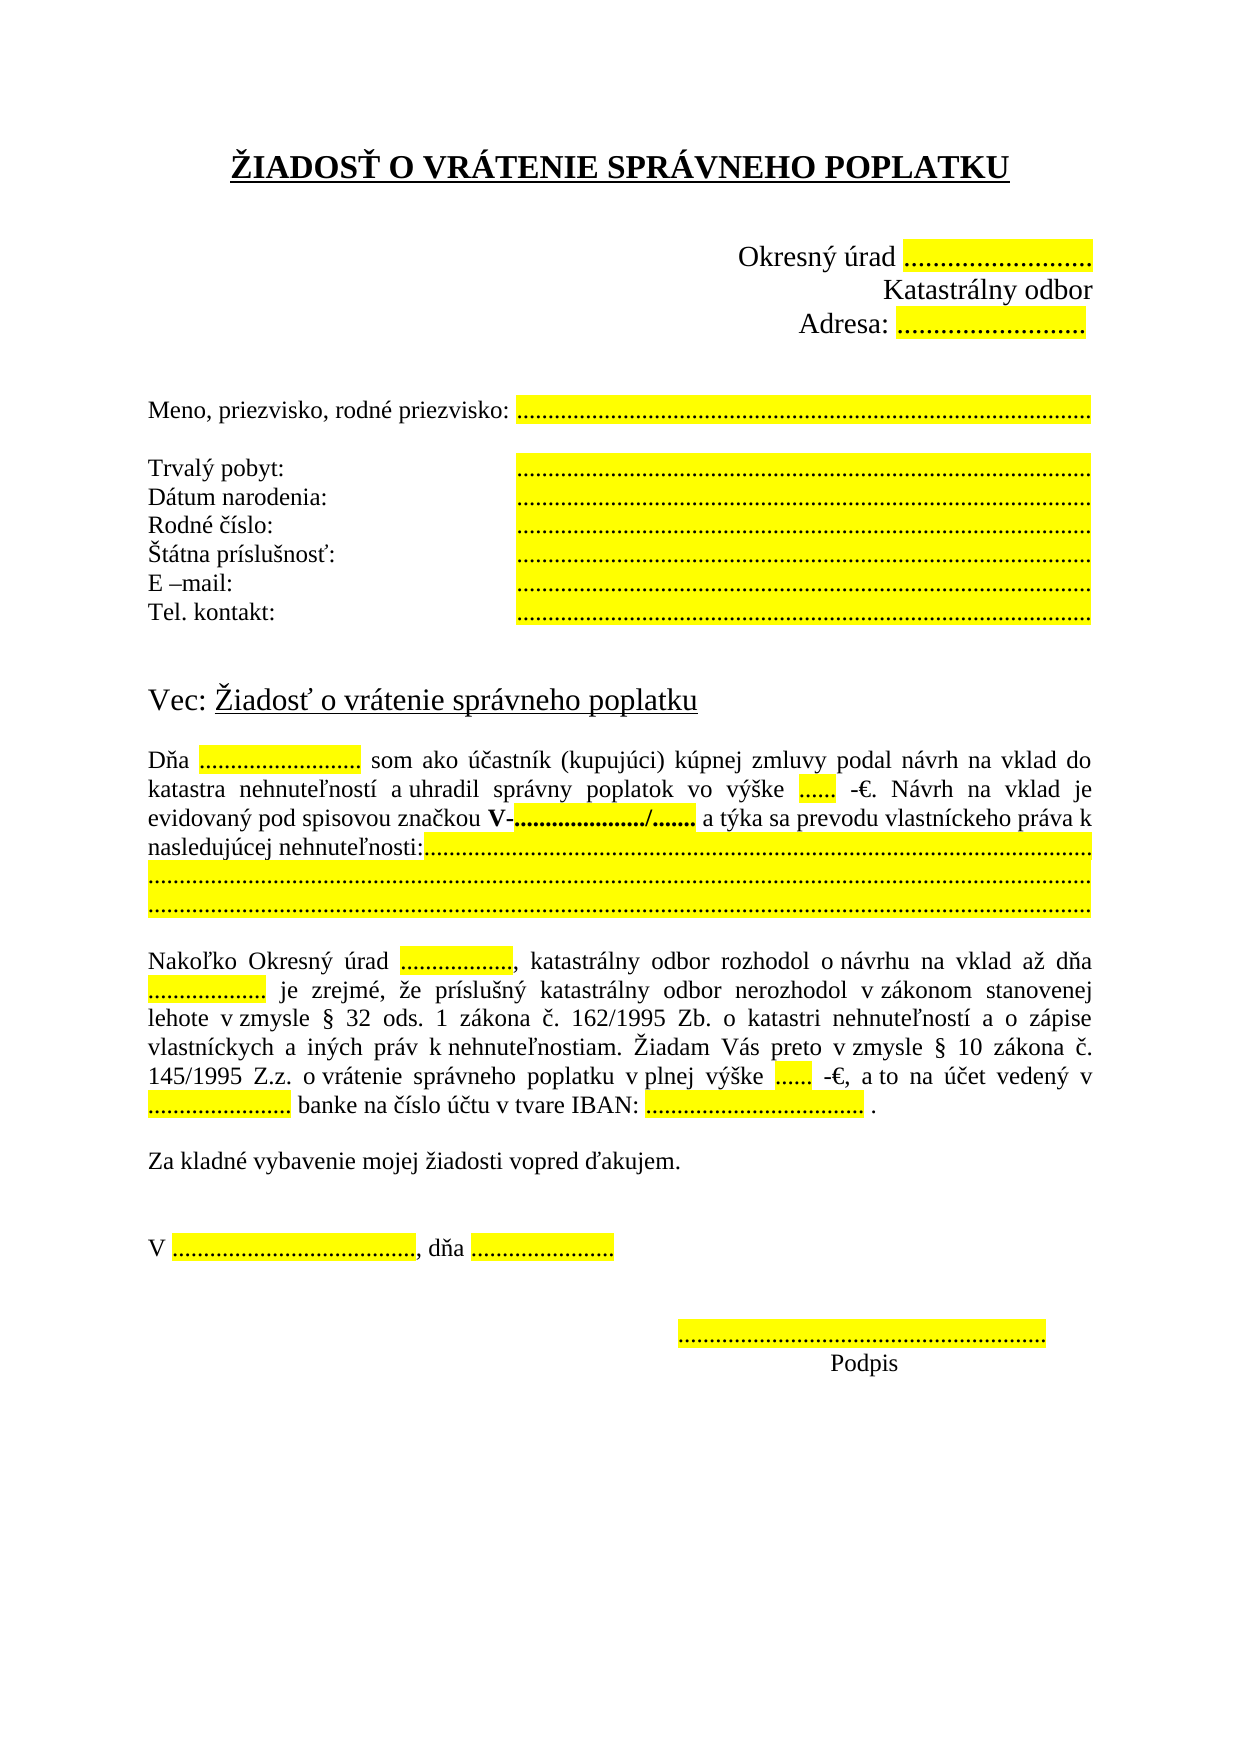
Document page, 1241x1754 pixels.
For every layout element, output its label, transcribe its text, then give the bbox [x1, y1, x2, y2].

text ........................................................... [148, 1319, 1093, 1348]
text Vec: Žiadosť o vrátenie správneho poplatku [148, 653, 1093, 717]
text Meno, priezvisko, rodné priezvisko: ............................................................................................ Trvalý pobyt: ............................................................................................ [148, 395, 1093, 482]
text Podpis [148, 1348, 1093, 1433]
text Katastrálny odbor [148, 272, 1093, 306]
text ....................................................................................................................................................... [148, 889, 1093, 918]
text Dátum narodenia: ............................................................................................ [148, 482, 1093, 510]
text Žiadosť o vrátenie správneho poplatku [148, 148, 1093, 186]
text Za kladné vybavenie mojej žiadosti vopred ďakujem. [148, 1146, 1093, 1175]
text Nakoľko Okresný úrad .................., katastrálny odbor rozhodol o návrhu na vklad až dňa ................... je zrejmé, že príslušný katastrálny odbor nerozhodol v zákonom stanovenej lehote v zmysle § 32 ods. 1 zákona č. 162/1995 Zb. o katastri nehnuteľností a o zápise vlastníckych a iných práv k nehnuteľnostiam. Žiadam Vás preto v zmysle § 10 zákona č. 145/1995 Z.z. o vrátenie správneho poplatku v plnej výške ...... -€, a to na účet vedený v ....................... banke na číslo účtu v tvare IBAN: ................................... . [148, 946, 1093, 1118]
text ....................................................................................................................................................... [148, 860, 1093, 889]
text Dňa .......................... som ako účastník (kupujúci) kúpnej zmluvy podal návrh na vklad do katastra nehnuteľností a uhradil správny poplatok vo výške ...... -€. Návrh na vklad je evidovaný pod spisovou značkou V-...................../....... a týka sa prevodu vlastníckeho práva k nasledujúcej nehnuteľnosti:........................................................................................................... [148, 745, 1093, 860]
text Štátna príslušnosť: ............................................................................................ E –mail: ............................................................................................ [148, 539, 1093, 597]
text Okresný úrad .......................... [148, 239, 1093, 272]
text Adresa: .......................... [148, 306, 1093, 339]
text V ......................................., dňa ....................... [148, 1233, 1093, 1261]
text Rodné číslo: ............................................................................................ [148, 510, 1093, 539]
text Tel. kontakt: ............................................................................................ [148, 597, 1093, 625]
